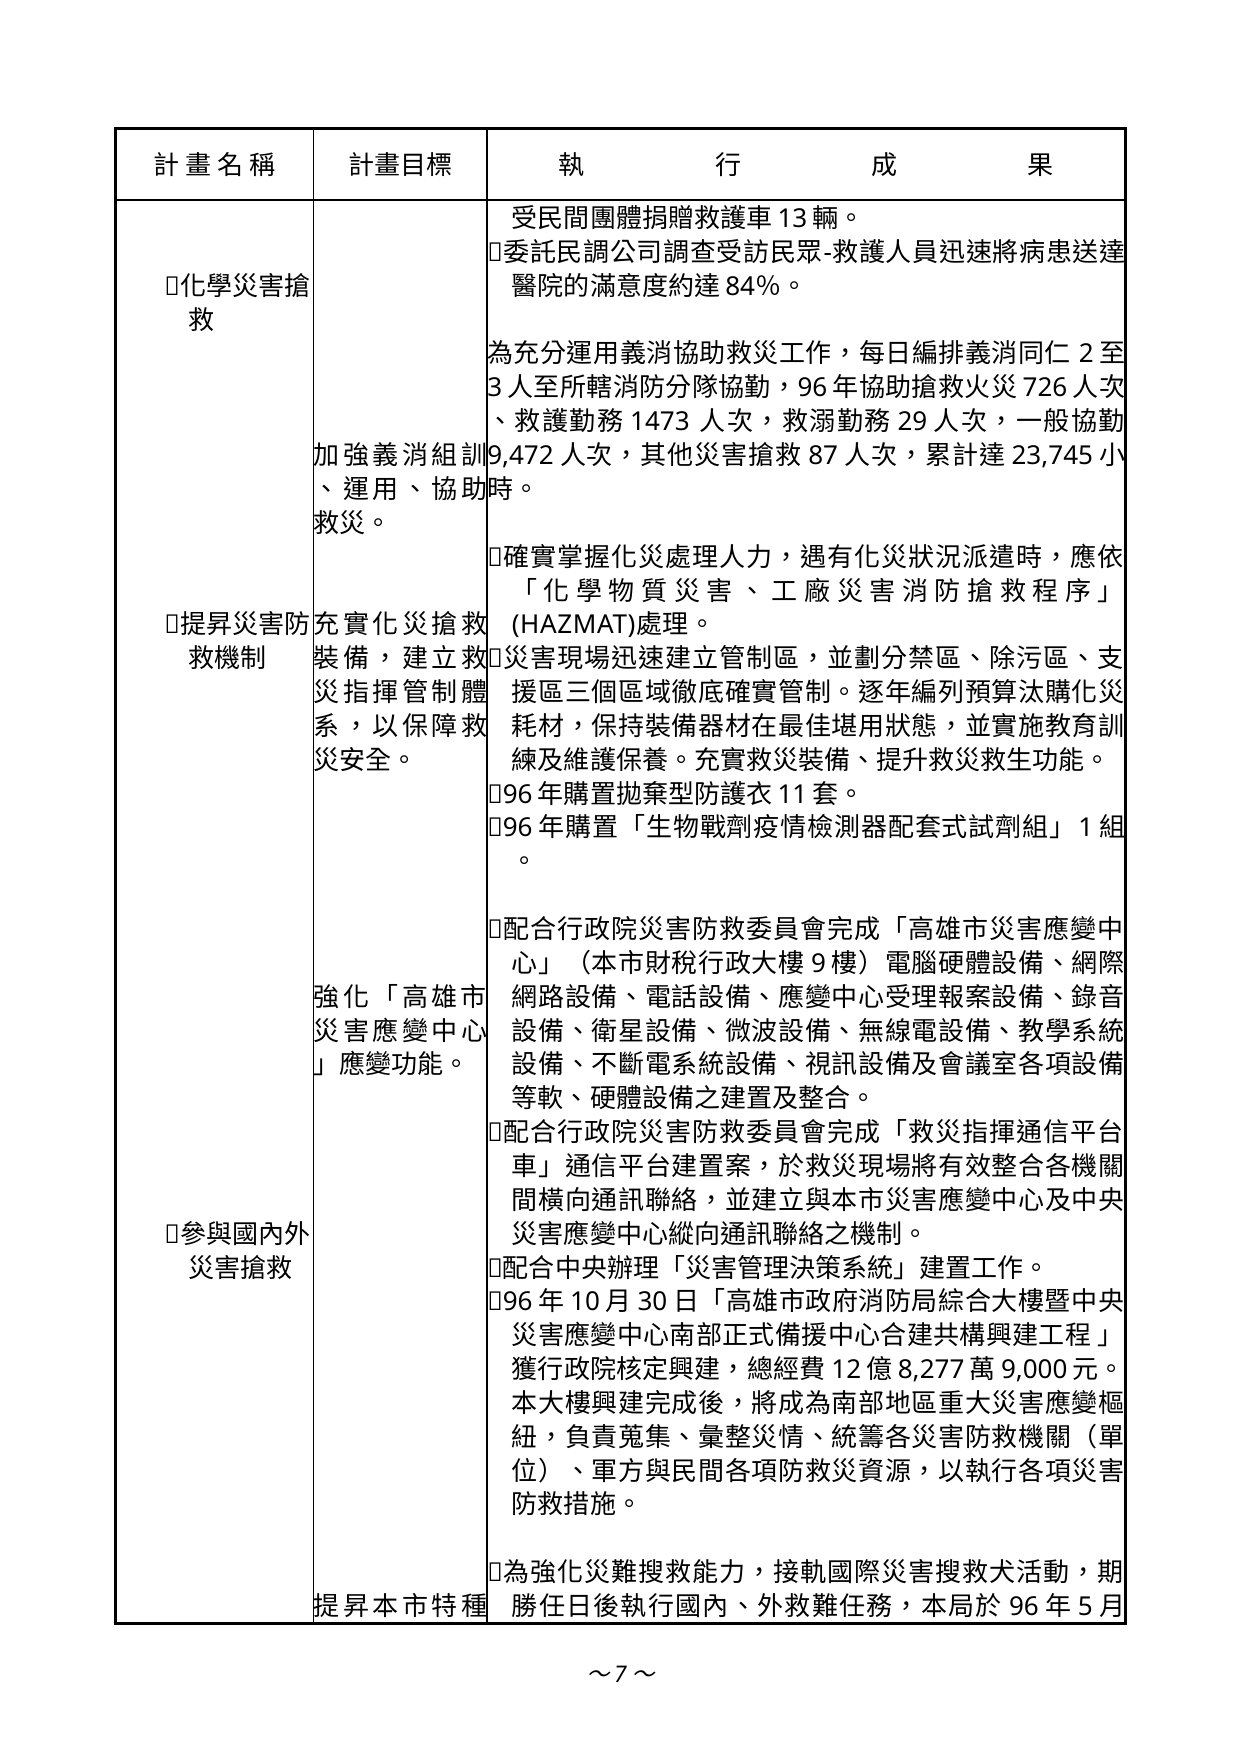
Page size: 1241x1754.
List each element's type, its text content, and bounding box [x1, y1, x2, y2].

table_cell 受民間團體捐贈救護車13輛。 委託民調公司調查受訪民眾-救護人員迅速將病患送達醫院的滿意度約達84％。 為充分運用義消協助救災工作，每日編排義消同仁2至3人至所轄消防分隊協勤，96年協助搶救火災726人次、救護勤務1473 人次，救溺勤務29人次，一般協勤9,472人次，其他災害搶救87人次，累計達23,745小時。 確實掌握化災處理人力，遇有化災狀況派遣時，應依「化學物質災害、工廠災害消防搶救程序」(HAZMAT)處理。 災害現場迅速建立管制區，並劃分禁區、除污區、支援區三個區域徹底確實管制。逐年編列預算汰購化災耗材，保持裝備器材在最佳堪用狀態，並實施教育訓練及維護保養。充實救災裝備、提升救災救生功能。 96年購置拋棄型防護衣11套。 96年購置「生物戰劑疫情檢測器配套式試劑組」1組。 配合行政院災害防救委員會完成「高雄市災害應變中心」（本市財稅行政大樓9樓）電腦硬體設備、網際網路設備、電話設備、應變中心受理報案設備、錄音設備、衛星設備、微波設備、無線電設備、教學系統設備、不斷電系統設備、視訊設備及會議室各項設備等軟、硬體設備之建置及整合。 配合行政院災害防救委員會完成「救災指揮通信平台車」通信平台建置案，於救災現場將有效整合各機關間橫向通訊聯絡，並建立與本市災害應變中心及中央災害應變中心縱向通訊聯絡之機制。 配合中央辦理「災害管理決策系統」建置工作。 96年10月30日「高雄市政府消防局綜合大樓暨中央災害應變中心南部正式備援中心合建共構興建工程 」獲行政院核定興建，總經費12億8,277萬9,000元。本大樓興建完成後，將成為南部地區重大災害應變樞紐，負責蒐集、彙整災情、統籌各災害防救機關（單位）、軍方與民間各項防救災資源，以執行各項災害防救措施。 為強化災難搜救能力，接軌國際災害搜救犬活動，期勝任日後執行國內、外救難任務，本局於96年5月 [488, 201, 1124, 1622]
table_header 計畫目標 [314, 130, 486, 199]
table_header 計 畫 名 稱 [117, 130, 313, 199]
table_cell 加強義消組訓、運用、協助救災。 充實化災搶救裝備，建立救災指揮管制體系，以保障救災安全。 強化「高雄市災害應變中心」應變功能。 提昇本市特種 [314, 201, 486, 1622]
table_header 執 行 成 果 [488, 130, 1124, 199]
table_cell 化學災害搶救 提昇災害防救機制 參與國內外災害搶救 [117, 201, 313, 1622]
